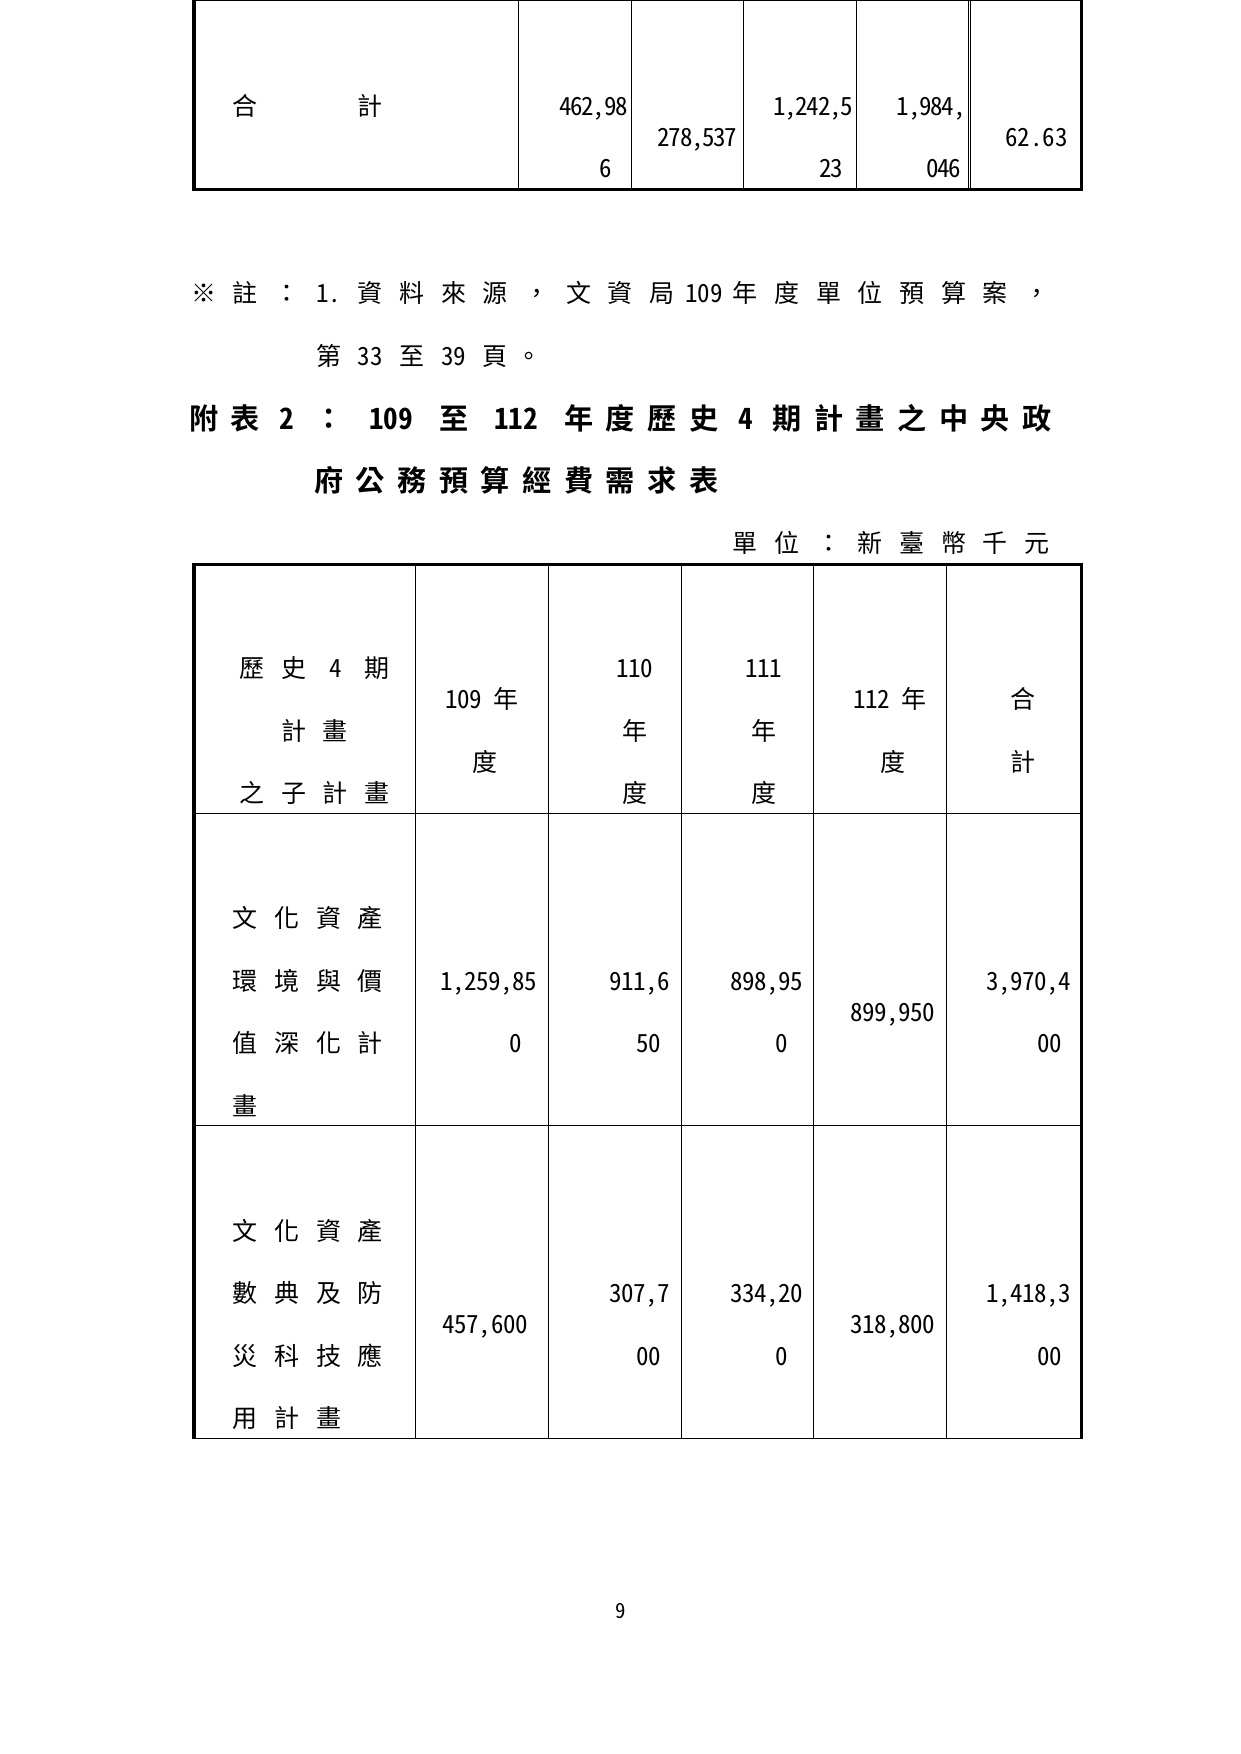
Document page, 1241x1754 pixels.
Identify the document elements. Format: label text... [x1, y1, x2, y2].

table_cell 462,986 [519, 1, 631, 187]
table_cell 899,950 [814, 814, 946, 1125]
table_cell 1,418,300 [947, 1126, 1080, 1437]
table_cell 911,650 [549, 814, 681, 1125]
table_header 111年度 [682, 566, 813, 812]
table_cell 62.63 [971, 1, 1080, 187]
table_cell 898,950 [682, 814, 813, 1125]
table_cell 1,242,523 [744, 1, 856, 187]
table_header 112年度 [814, 566, 946, 812]
table_cell 278,537 [632, 1, 743, 187]
table_header 109年度 [416, 566, 548, 812]
table_header 歷史4期計畫 之子計畫 [196, 566, 415, 812]
table_cell 文化資產環境與價值深化計畫 [196, 814, 415, 1125]
table_cell 334,200 [682, 1126, 813, 1437]
table_cell 文化資產數典及防災科技應用計畫 [196, 1126, 415, 1437]
table_cell 合 計 [196, 1, 518, 187]
table_header 合 計 [947, 566, 1080, 812]
table_cell 1,259,850 [416, 814, 548, 1125]
table_cell 318,800 [814, 1126, 946, 1437]
text ※註：1.資料來源，文資局109年度單位預算案，第33至39頁。 [183, 250, 1058, 375]
table_cell 1,984,046 [857, 1, 968, 187]
text 附表2：109至112年度歷史4期計畫之中央政府公務預算經費需求表 [183, 375, 1058, 500]
table_cell 307,700 [549, 1126, 681, 1437]
table_cell 457,600 [416, 1126, 548, 1437]
table_cell 3,970,400 [947, 814, 1080, 1125]
table_header 110年度 [549, 566, 681, 812]
text 單位：新臺幣千元 [183, 500, 1058, 562]
